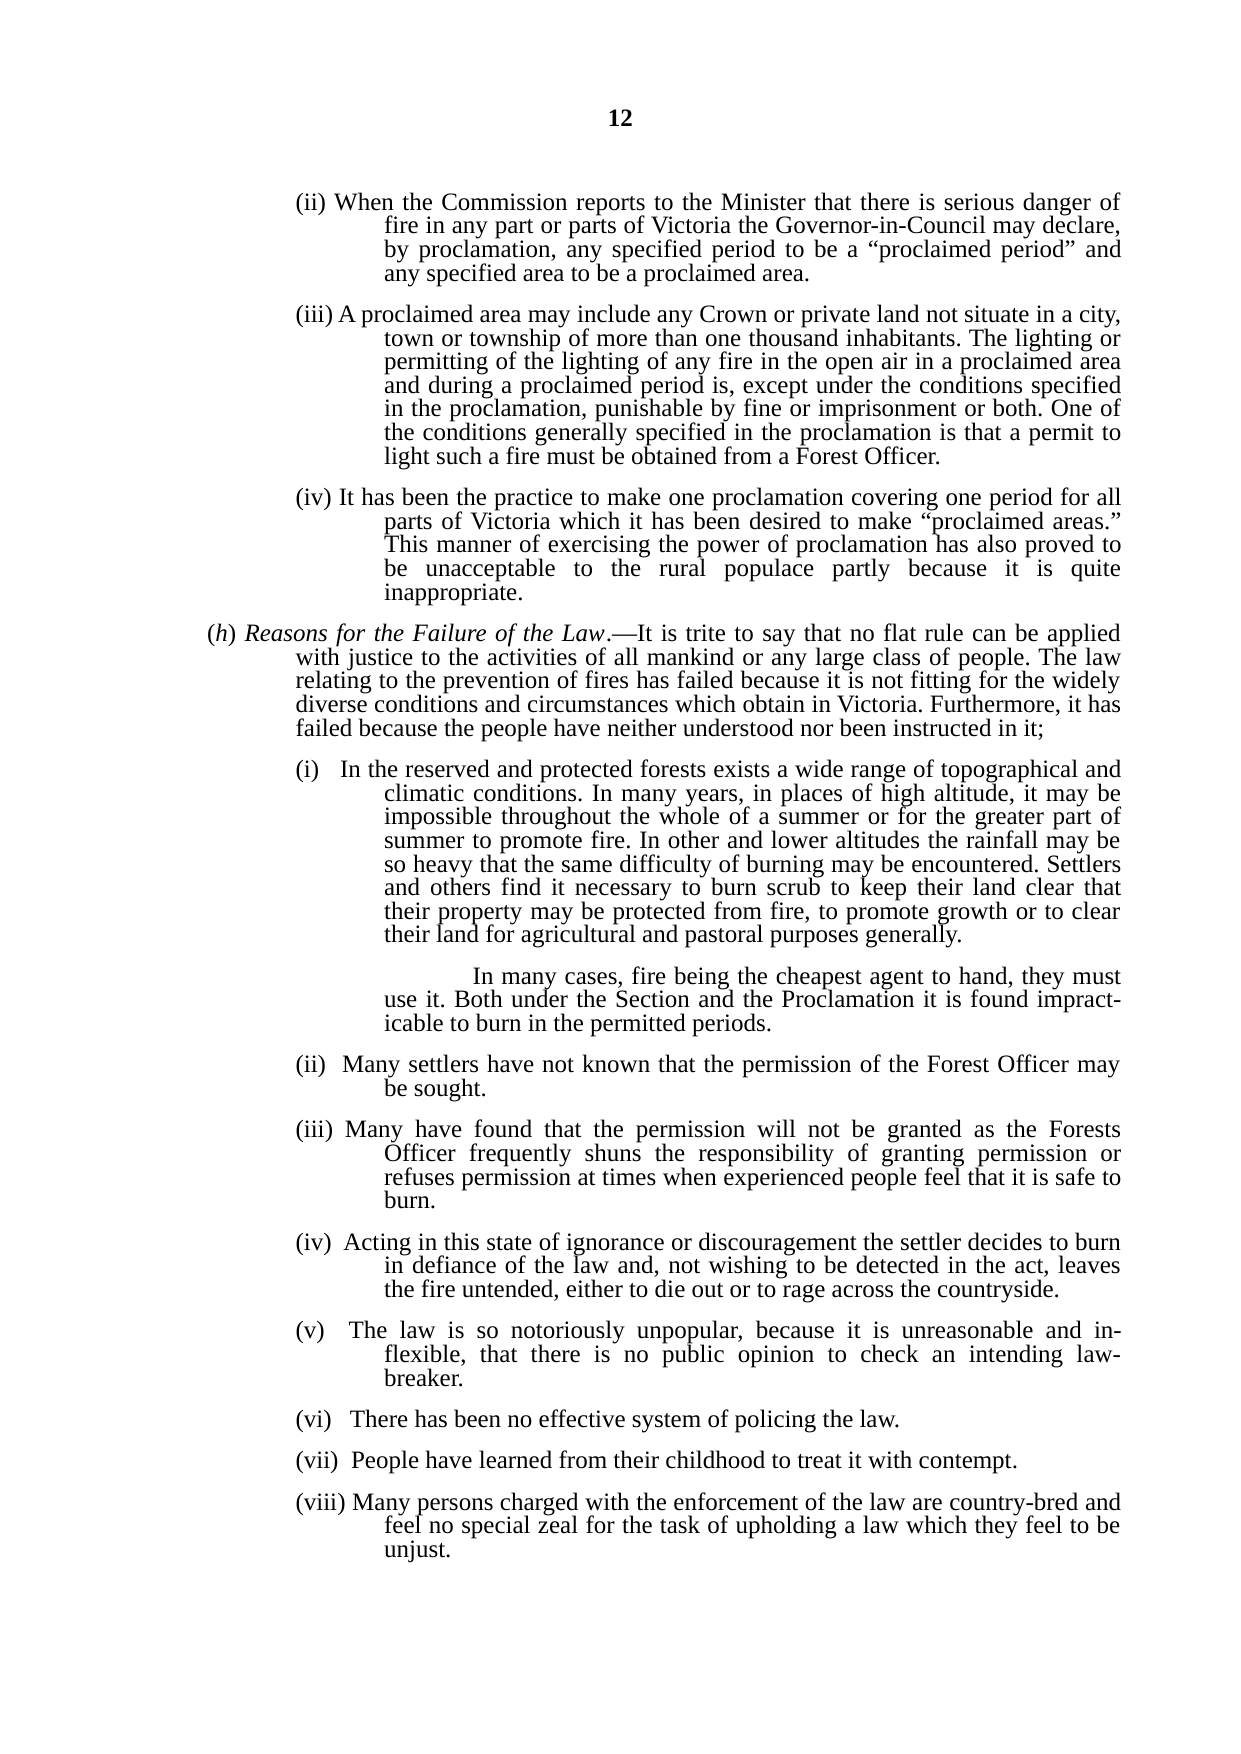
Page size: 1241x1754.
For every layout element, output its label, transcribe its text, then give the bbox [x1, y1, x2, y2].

text (ii) Many settlers have not known that the permission of the Forest Officer may be sought. [295, 1054, 1122, 1101]
text In many cases, fire being the cheapest agent to hand, they must use it. Both under the Section and the Proclamation it is found impract- icable to burn in the permitted periods. [384, 965, 1122, 1036]
text (iii) Many have found that the permission will not be granted as the Forests Officer frequently shuns the responsibility of granting permission or refuses permission at times when experienced people feel that it is safe to burn. [295, 1119, 1122, 1214]
text (vii) People have learned from their childhood to treat it with contempt. [295, 1450, 1122, 1474]
text (iii) A proclaimed area may include any Crown or private land not situate in a city, town or township of more than one thousand inhabitants. The lighting or permitting of the lighting of any fire in the open air in a proclaimed area and during a proclaimed period is, except under the conditions specified in the proclamation, punishable by fine or imprisonment or both. One of the conditions generally specified in the proclamation is that a permit to light such a fire must be obtained from a Forest Officer. [295, 303, 1122, 469]
text (i) In the reserved and protected forests exists a wide range of topographical and climatic conditions. In many years, in places of high altitude, it may be impossible throughout the whole of a summer or for the greater part of summer to promote fire. In other and lower altitudes the rainfall may be so heavy that the same difficulty of burning may be encountered. Settlers and others find it necessary to burn scrub to keep their land clear that their property may be protected from fire, to promote growth or to clear their land for agricultural and pastoral purposes generally. [295, 758, 1122, 948]
text (vi) There has been no effective system of policing the law. [295, 1409, 1122, 1432]
text (iv) It has been the practice to make one proclamation covering one period for all parts of Victoria which it has been desired to make “proclaimed areas.” This manner of exercising the power of proclamation has also proved to be unacceptable to the rural populace partly because it is quite inappropriate. [295, 487, 1122, 605]
text (viii) Many persons charged with the enforcement of the law are country-bred and feel no special zeal for the task of upholding a law which they feel to be unjust. [295, 1491, 1122, 1562]
text (h) Reasons for the Failure of the Law.—It is trite to say that no flat rule can be applied with justice to the activities of all mankind or any large class of people. The law relating to the prevention of fires has failed because it is not fitting for the widely diverse conditions and circumstances which obtain in Victoria. Furthermore, it has failed because the people have neither understood nor been instructed in it; [207, 623, 1122, 741]
text (v) The law is so notoriously unpopular, because it is unreasonable and in-flexible, that there is no public opinion to check an intending law-breaker. [295, 1320, 1122, 1391]
text (iv) Acting in this state of ignorance or discouragement the settler decides to burn in defiance of the law and, not wishing to be detected in the act, leaves the fire untended, either to die out or to rage across the countryside. [295, 1231, 1122, 1302]
text (ii) When the Commission reports to the Minister that there is serious danger of fire in any part or parts of Victoria the Governor-in-Council may declare, by proclamation, any specified period to be a “proclaimed period” and any specified area to be a proclaimed area. [295, 191, 1122, 286]
